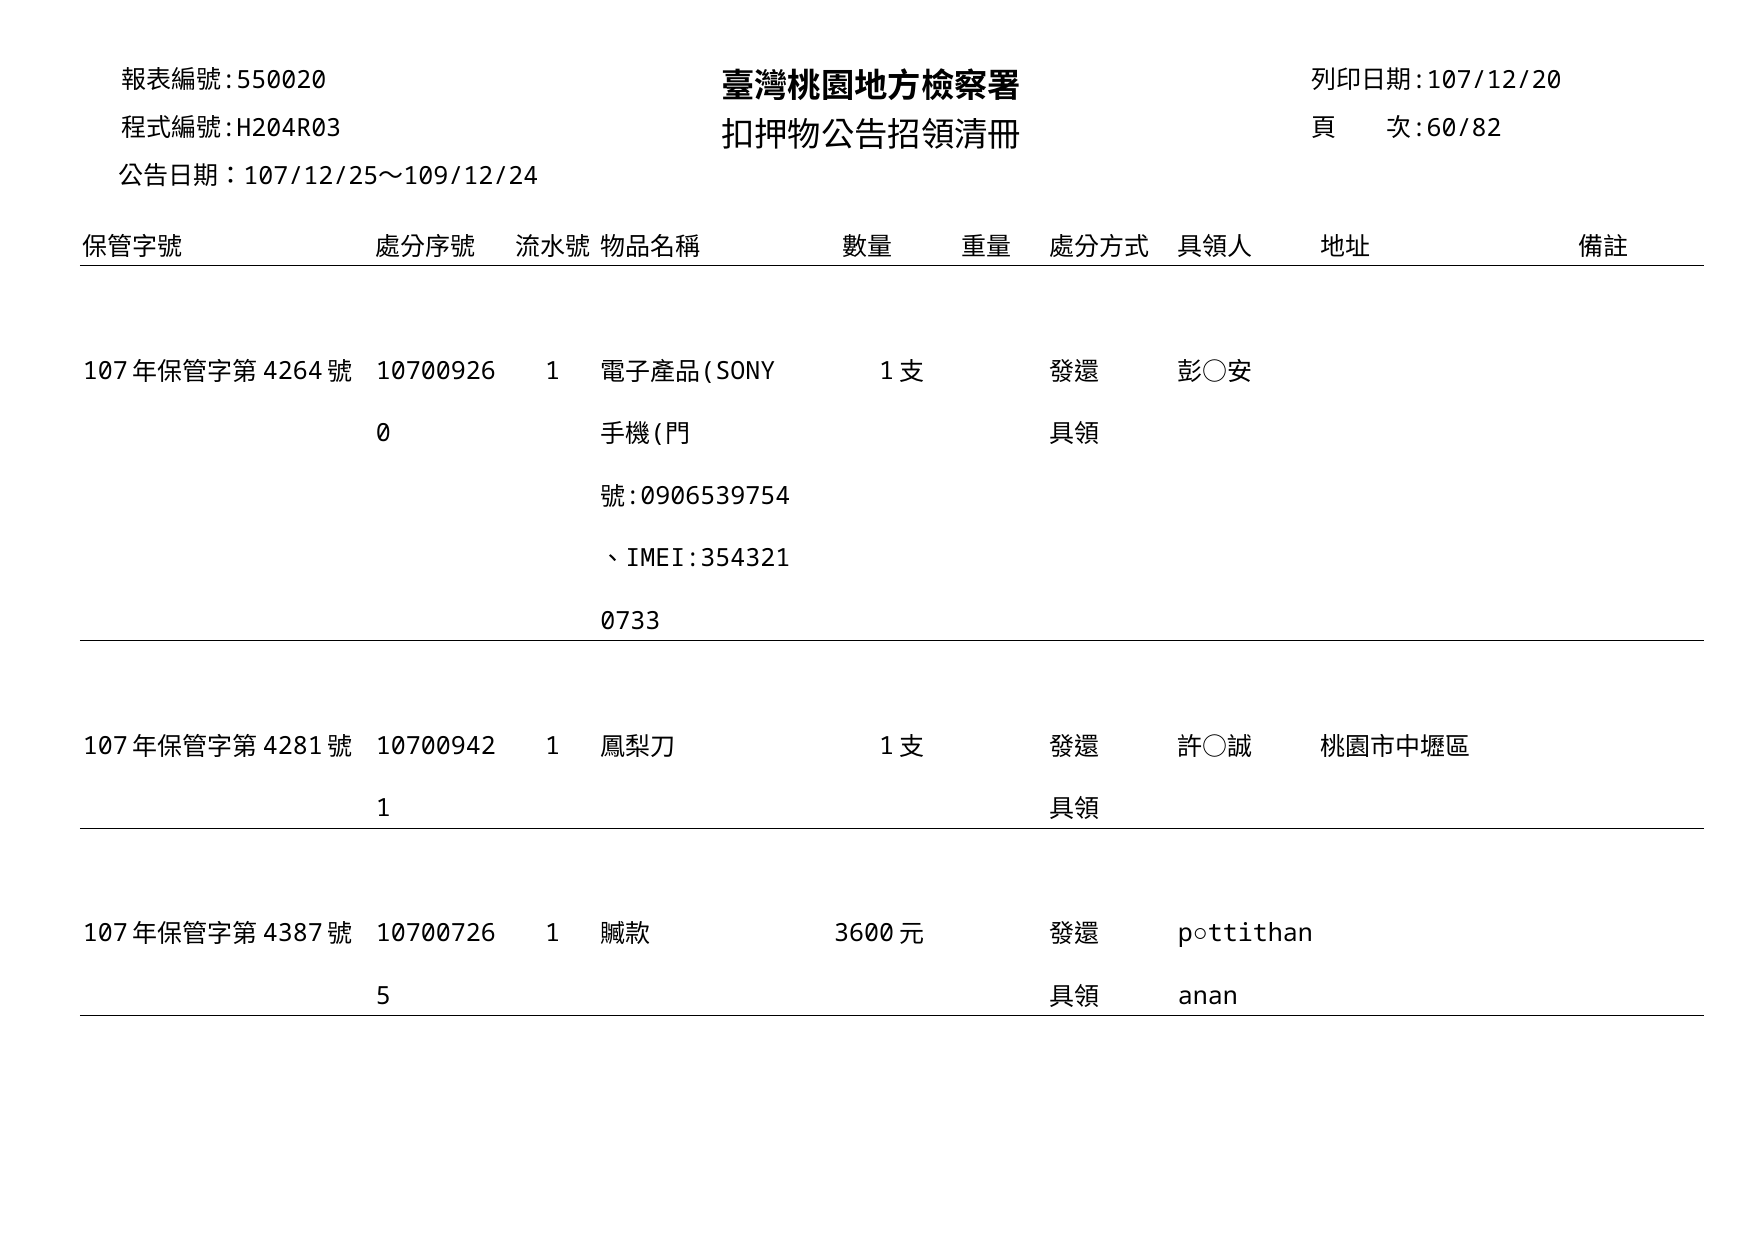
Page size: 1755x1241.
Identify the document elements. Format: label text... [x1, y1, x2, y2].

table_header 具領人 [1175, 203, 1317, 265]
table_cell [927, 829, 1046, 1015]
table_cell 107年保管字第4281號 [80, 641, 373, 828]
table_cell [1317, 829, 1575, 1015]
table_cell 發還 具領 [1046, 266, 1175, 640]
table_cell [1317, 266, 1575, 640]
table_cell 1支 [808, 266, 927, 640]
table_cell [1575, 266, 1704, 640]
table_header 備註 [1575, 203, 1704, 265]
table_cell 107009421 [373, 641, 507, 828]
table_header 保管字號 [80, 203, 373, 265]
table_cell [1575, 829, 1704, 1015]
table_cell 3600元 [808, 829, 927, 1015]
table_header 流水號 [507, 203, 597, 265]
table_cell [1575, 641, 1704, 828]
table_cell 107年保管字第4387號 [80, 829, 373, 1015]
table_header 重量 [927, 203, 1046, 265]
table_cell 許○誠 [1175, 641, 1317, 828]
table_header 物品名稱 [597, 203, 807, 265]
table_cell [927, 641, 1046, 828]
table_cell 1 [507, 266, 597, 640]
table_cell 107年保管字第4264號 [80, 266, 373, 640]
table_cell 鳳梨刀 [597, 641, 807, 828]
table_cell [927, 266, 1046, 640]
table_cell 1 [507, 641, 597, 828]
table_cell 桃園市中壢區 [1317, 641, 1575, 828]
table_cell 發還 具領 [1046, 641, 1175, 828]
table_cell 1支 [808, 641, 927, 828]
table_header 地址 [1317, 203, 1575, 265]
table_cell 107007265 [373, 829, 507, 1015]
table_header 處分序號 [373, 203, 507, 265]
table_cell 電子產品(SONY手機(門號:0906539754、IMEI:3543210733 [597, 266, 807, 640]
table_cell 107009260 [373, 266, 507, 640]
table_header 處分方式 [1046, 203, 1175, 265]
table_cell 1 [507, 829, 597, 1015]
table_cell p○ttithananan [1175, 829, 1317, 1015]
table_header 數量 [808, 203, 927, 265]
table_cell 贓款 [597, 829, 807, 1015]
table_cell 發還 具領 [1046, 829, 1175, 1015]
table_cell 彭○安 [1175, 266, 1317, 640]
